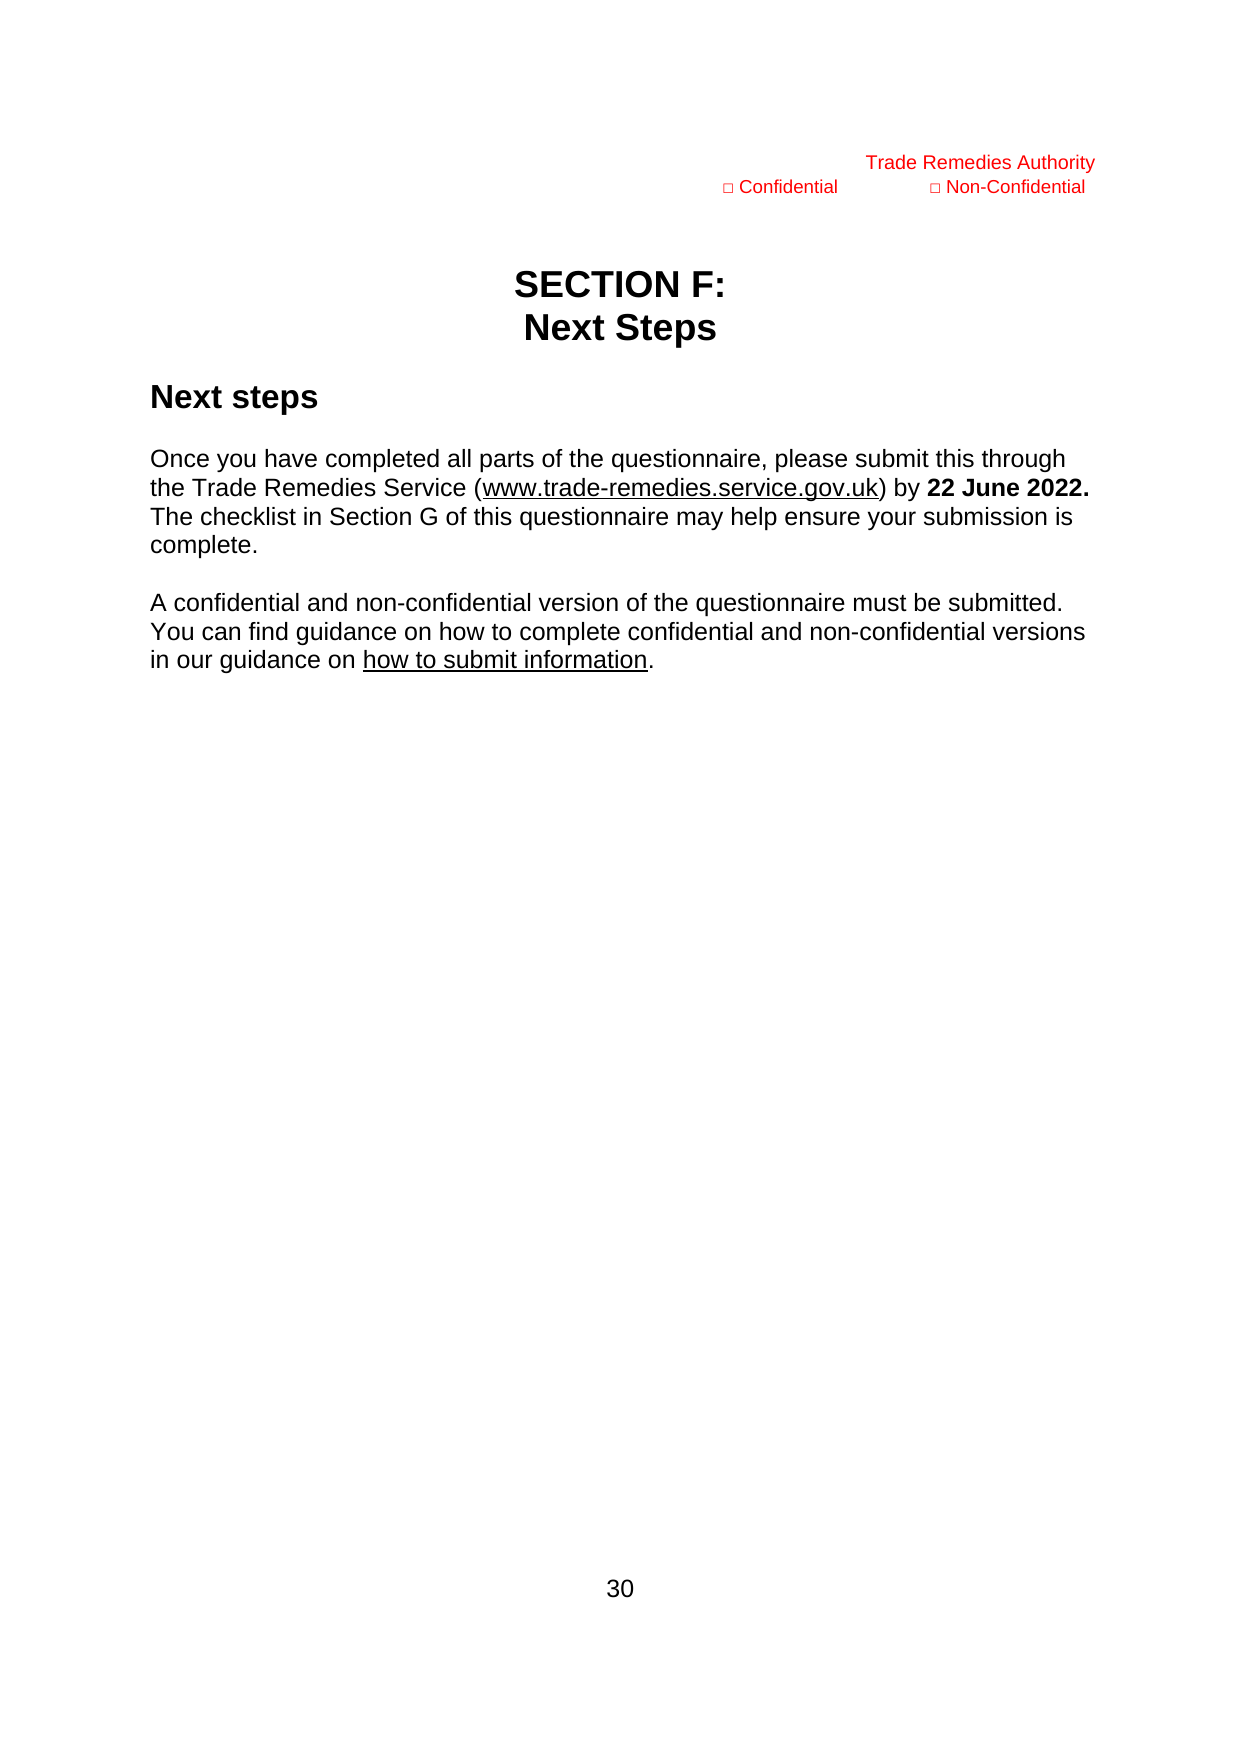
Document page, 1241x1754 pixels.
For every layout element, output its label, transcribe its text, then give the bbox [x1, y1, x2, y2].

subtitle Next steps [150, 377, 1090, 416]
text A confidential and non-confidential version of the questionnaire must be submitted. You can find guidance on how to complete confidential and non-confidential versions in our guidance on how to submit information. [150, 588, 1090, 674]
text Once you have completed all parts of the questionnaire, please submit this through the Trade Remedies Service (www.trade-remedies.service.gov.uk) by 22 June 2022. The checklist in Section G of this questionnaire may help ensure your submission is complete. [150, 444, 1090, 559]
subtitle SECTION F: Next Steps [150, 262, 1090, 348]
